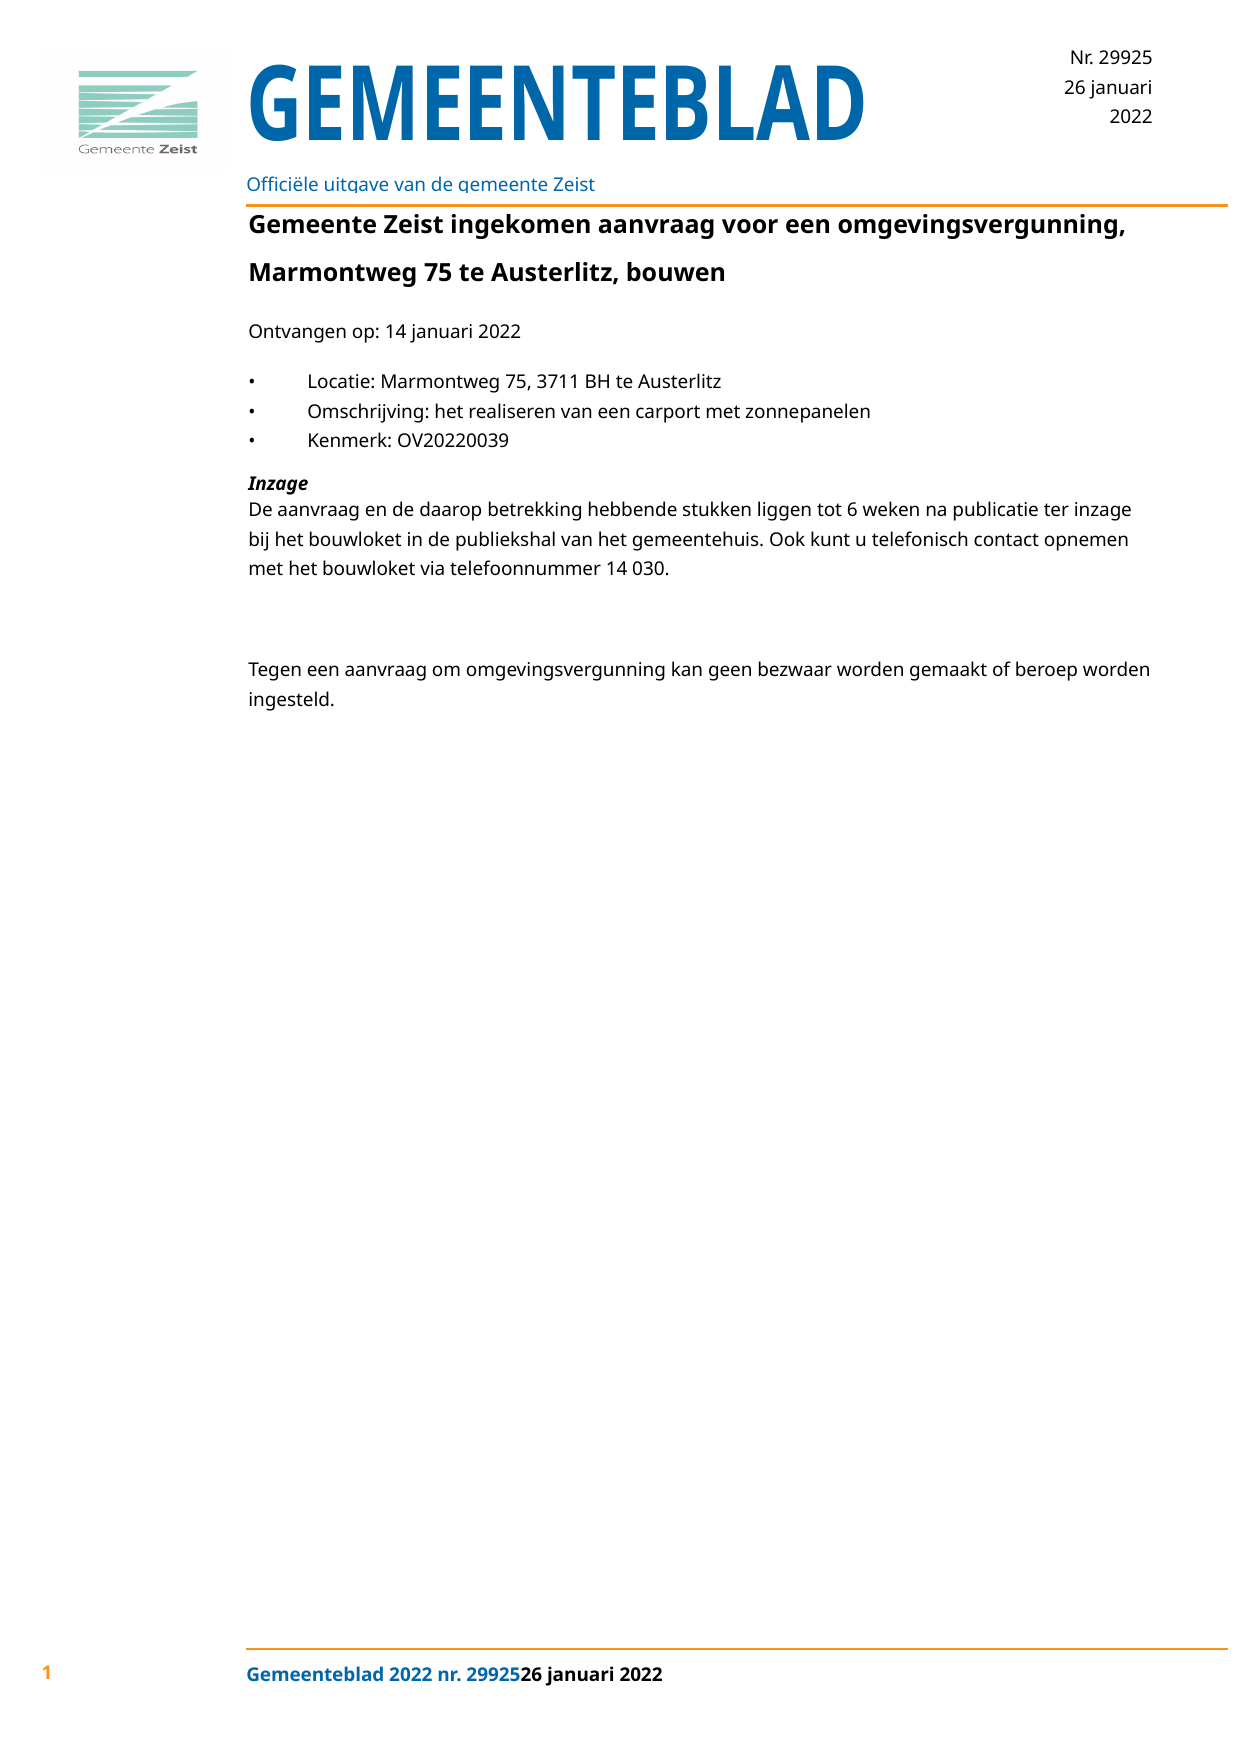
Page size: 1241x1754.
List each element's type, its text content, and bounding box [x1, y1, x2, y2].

text Ontvangen op: 14 januari 2022 [248, 318, 1152, 344]
picture [41, 47, 231, 172]
text Tegen een aanvraag om omgevingsvergunning kan geen bezwaar worden gemaakt of beroep worden ingesteld. [248, 656, 1152, 712]
text Inzage [248, 471, 1152, 496]
list Kenmerk: OV20220039 [248, 427, 1152, 453]
list Locatie: Marmontweg 75, 3711 BH te Austerlitz [248, 368, 1152, 394]
list Omschrijving: het realiseren van een carport met zonnepanelen [248, 398, 1152, 424]
text De aanvraag en de daarop betrekking hebbende stukken liggen tot 6 weken na publicatie ter inzage bij het bouwloket in de publiekshal van het gemeentehuis. Ook kunt u telefonisch contact opnemen met het bouwloket via telefoonnummer 14 030. [248, 496, 1152, 581]
text Gemeente Zeist ingekomen aanvraag voor een omgevingsvergunning, Marmontweg 75 te Austerlitz, bouwen [248, 207, 1152, 288]
